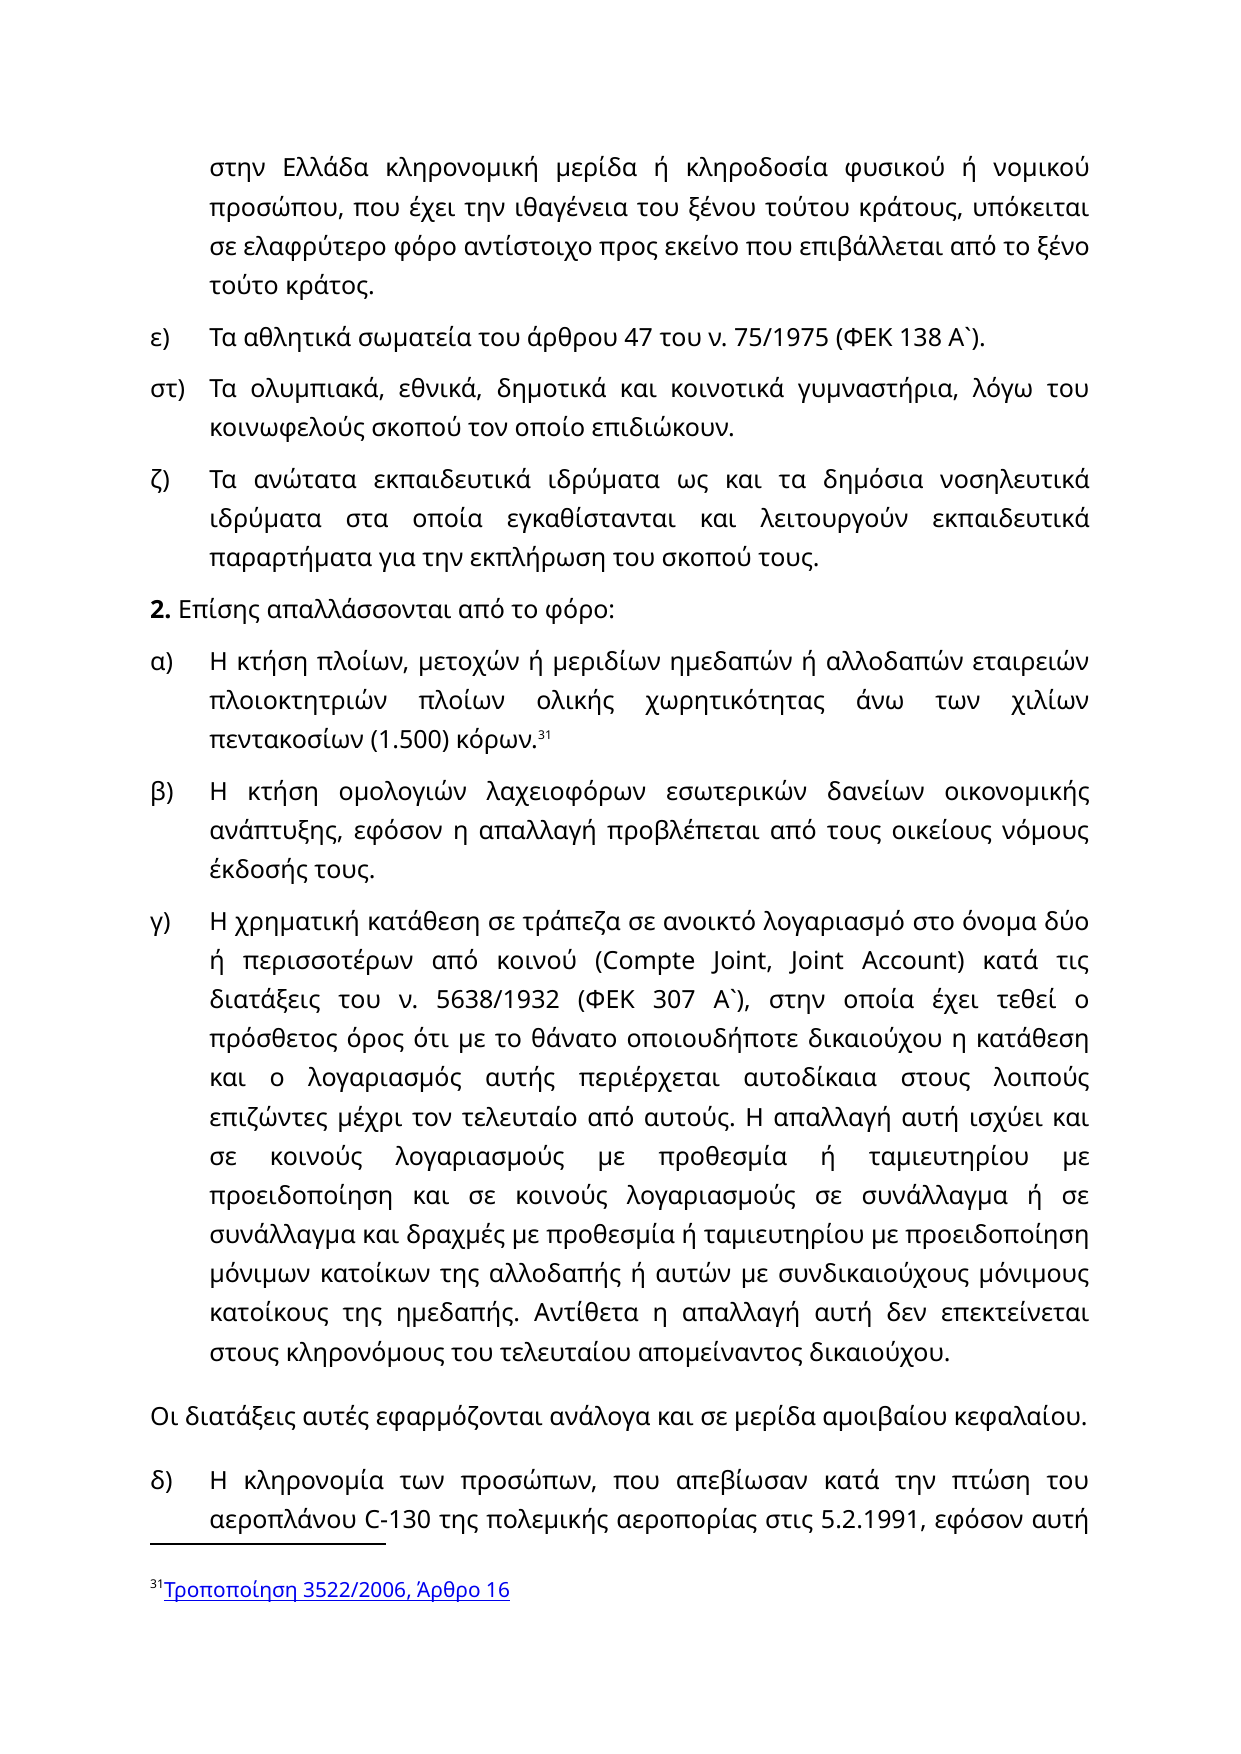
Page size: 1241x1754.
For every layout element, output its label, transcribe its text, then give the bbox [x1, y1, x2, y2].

list στην Ελλάδα κληρονομική μερίδα ή κληροδοσία φυσικού ή νομικού προσώπου, που έχει την ιθαγένεια του ξένου τούτου κράτους, υπόκειται σε ελαφρύτερο φόρο αντίστοιχο προς εκείνο που επιβάλλεται από το ξένο τούτο κράτος. [150, 150, 1090, 302]
list στ) Τα ολυμπιακά, εθνικά, δημοτικά και κοινοτικά γυμναστήρια, λόγω του κοινωφελούς σκοπού τον οποίο επιδιώκουν. [150, 371, 1090, 444]
text 2. Επίσης απαλλάσσονται από το φόρο: [150, 592, 1090, 626]
list β) Η κτήση ομολογιών λαχειοφόρων εσωτερικών δανείων οικονομικής ανάπτυξης, εφόσον η απαλλαγή προβλέπεται από τους οικείους νόμους έκδοσής τους. [150, 773, 1090, 886]
text Οι διατάξεις αυτές εφαρμόζονται ανάλογα και σε μερίδα αμοιβαίου κεφαλαίου. [150, 1398, 1090, 1432]
list ε) Τα αθλητικά σωματεία του άρθρου 47 του ν. 75/1975 (ΦΕΚ 138 Α`). [150, 319, 1090, 353]
list δ) Η κληρονομία των προσώπων, που απεβίωσαν κατά την πτώση του αεροπλάνου C-130 της πολεμικής αεροπορίας στις 5.2.1991, εφόσον αυτή [150, 1462, 1090, 1536]
list γ) Η χρηματική κατάθεση σε τράπεζα σε ανοικτό λογαριασμό στο όνομα δύο ή περισσοτέρων από κοινού (Compte Joint, Joint Account) κατά τις διατάξεις του ν. 5638/1932 (ΦΕΚ 307 Α`), στην οποία έχει τεθεί ο πρόσθετος όρος ότι με το θάνατο οποιουδήποτε δικαιούχου η κατάθεση και ο λογαριασμός αυτής περιέρχεται αυτοδίκαια στους λοιπούς επιζώντες μέχρι τον τελευταίο από αυτούς. Η απαλλαγή αυτή ισχύει και σε κοινούς λογαριασμούς με προθεσμία ή ταμιευτηρίου με προειδοποίηση και σε κοινούς λογαριασμούς σε συνάλλαγμα ή σε συνάλλαγμα και δραχμές με προθεσμία ή ταμιευτηρίου με προειδοποίηση μόνιμων κατοίκων της αλλοδαπής ή αυτών με συνδικαιούχους μόνιμους κατοίκους της ημεδαπής. Αντίθετα η απαλλαγή αυτή δεν επεκτείνεται στους κληρονόμους του τελευταίου απομείναντος δικαιούχου. [150, 903, 1090, 1368]
list ζ) Τα ανώτατα εκπαιδευτικά ιδρύματα ως και τα δημόσια νοσηλευτικά ιδρύματα στα οποία εγκαθίστανται και λειτουργούν εκπαιδευτικά παραρτήματα για την εκπλήρωση του σκοπού τους. [150, 462, 1090, 574]
text Τροποποίηση 3522/2006, Άρθρο 16 [150, 1576, 1090, 1604]
list α) Η κτήση πλοίων, μετοχών ή μεριδίων ημεδαπών ή αλλοδαπών εταιρειών πλοιοκτητριών πλοίων ολικής χωρητικότητας άνω των χιλίων πεντακοσίων (1.500) κόρων. [150, 643, 1090, 756]
